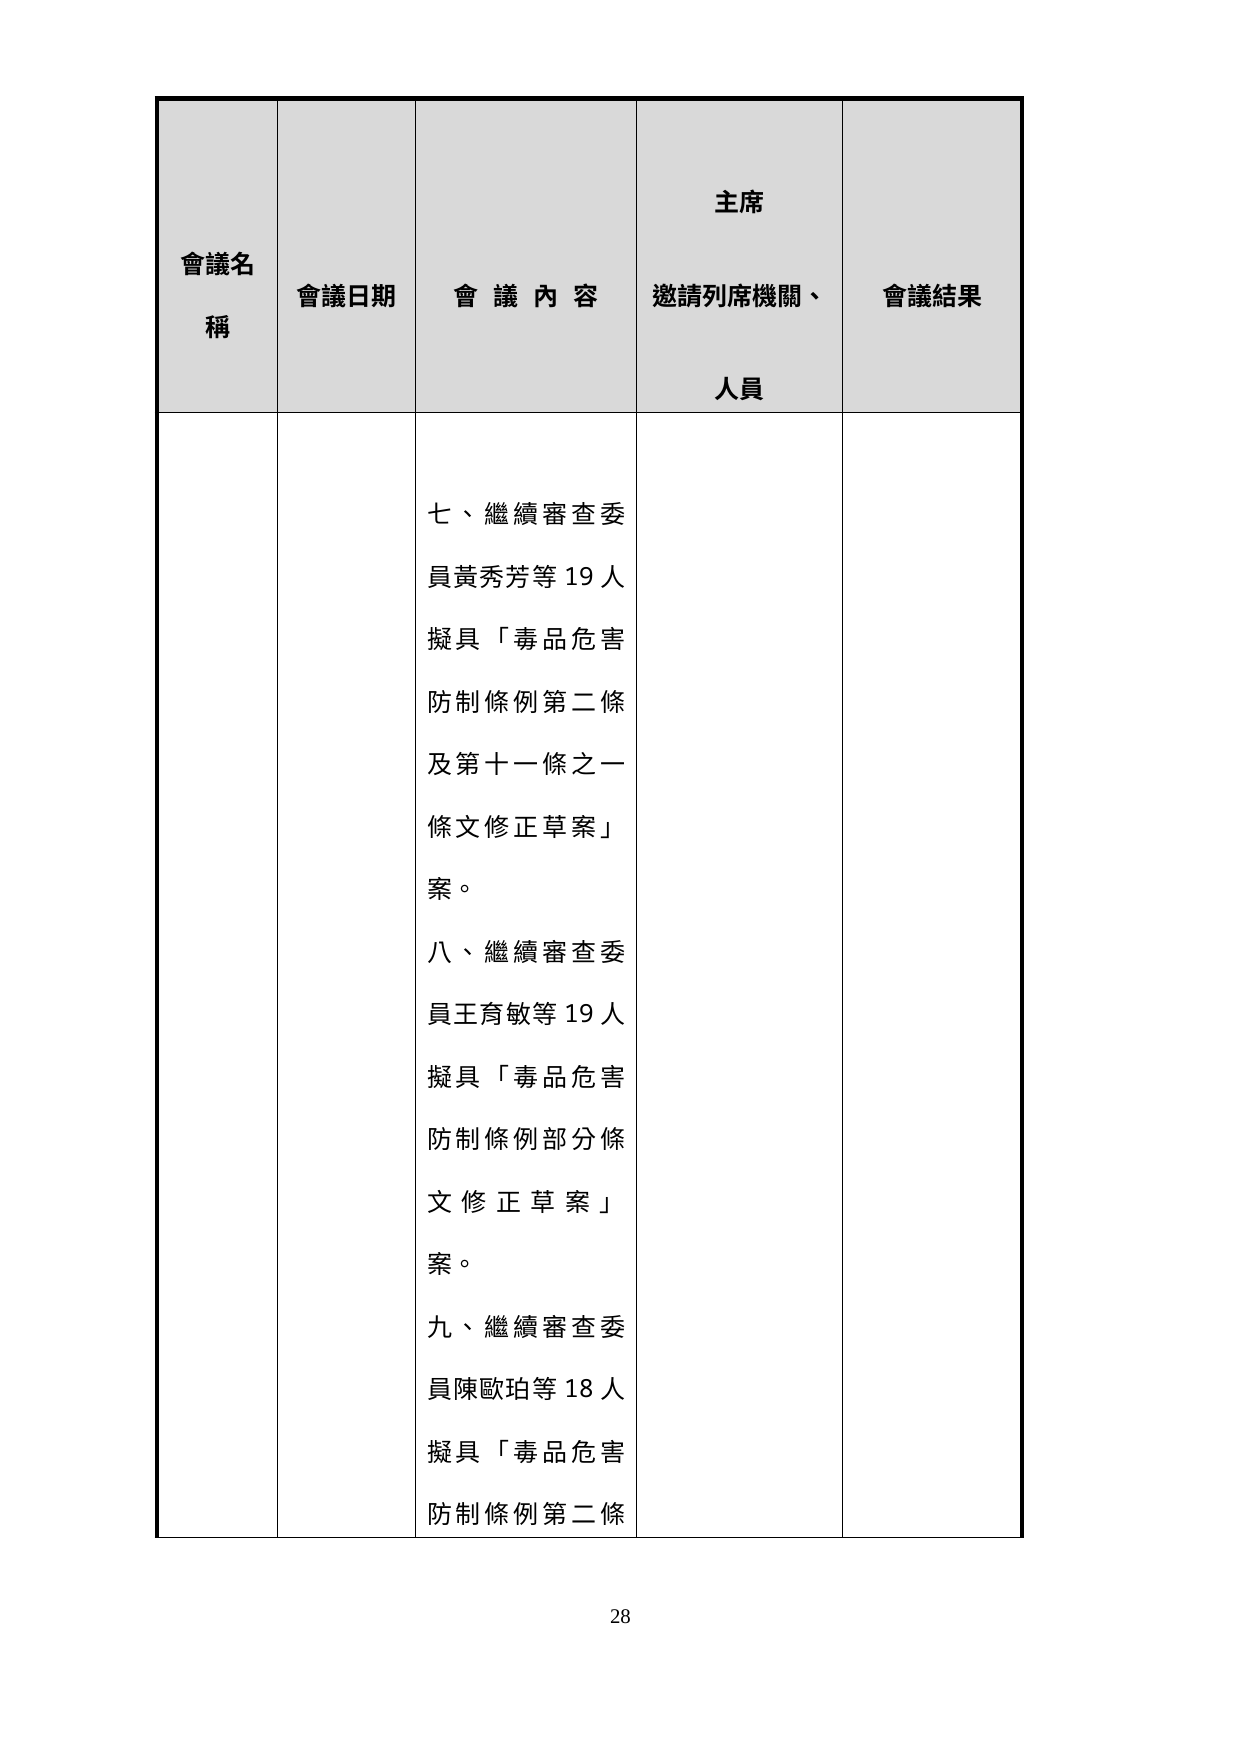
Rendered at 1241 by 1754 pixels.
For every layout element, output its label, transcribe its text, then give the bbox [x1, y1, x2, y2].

table_cell [278, 413, 415, 1537]
table_cell [159, 413, 277, 1537]
table_header 會議結果 [843, 101, 1020, 412]
table_header 主席 邀請列席機關、 人員 [637, 101, 842, 412]
table_header 會議內容 [416, 101, 636, 412]
table_header 會議名稱 [159, 101, 277, 412]
table_cell [637, 413, 842, 1537]
table_cell 七、繼續審查委員黃秀芳等19人擬具「毒品危害防制條例第二條及第十一條之一條文修正草案」案。 八、繼續審查委員王育敏等19人擬具「毒品危害防制條例部分條文修正草案」案。 九、繼續審查委員陳歐珀等18人擬具「毒品危害防制條例第二條 [416, 413, 636, 1537]
table_cell [843, 413, 1020, 1537]
table_header 會議日期 [278, 101, 415, 412]
